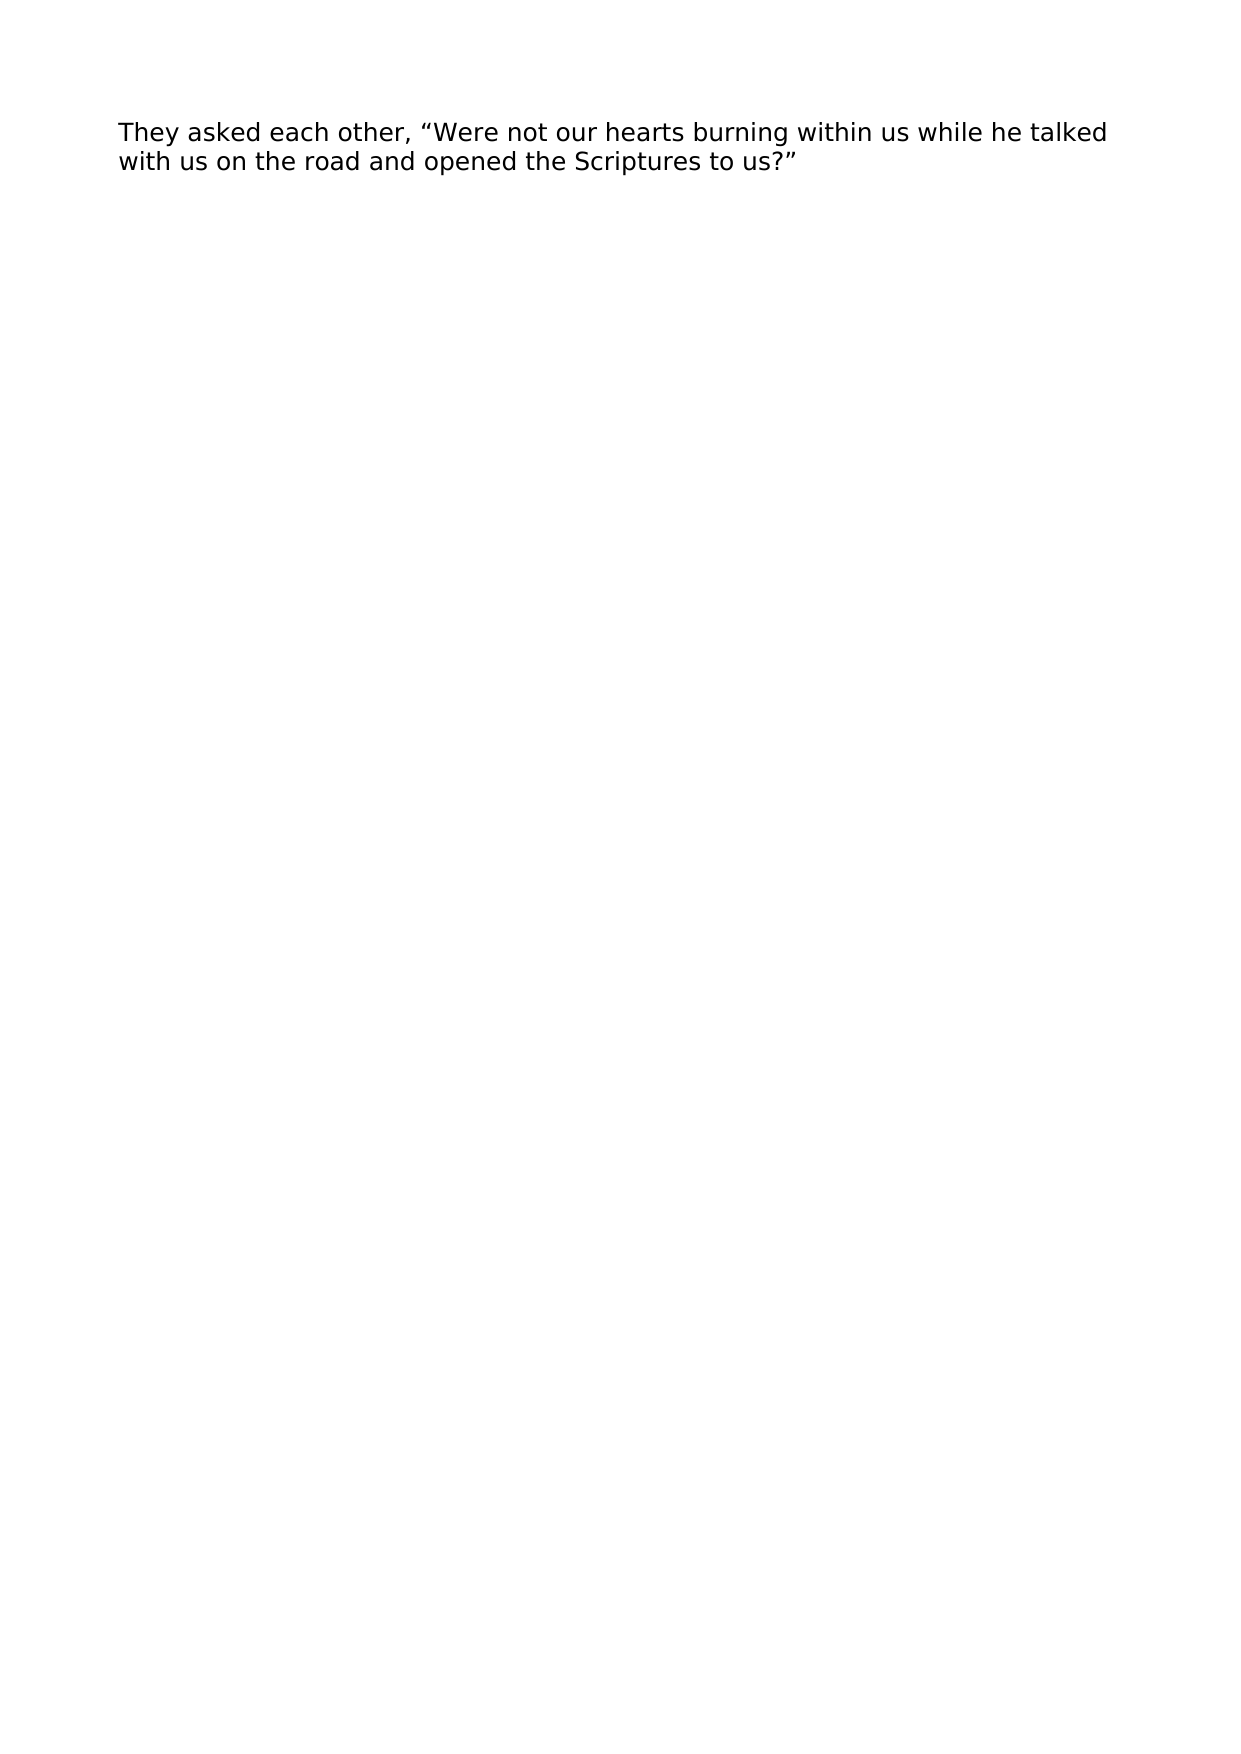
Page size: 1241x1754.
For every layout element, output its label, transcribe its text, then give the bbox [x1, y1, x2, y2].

text They asked each other, “Were not our hearts burning within us while he talked with us on the road and opened the Scriptures to us?” [118, 118, 1122, 176]
